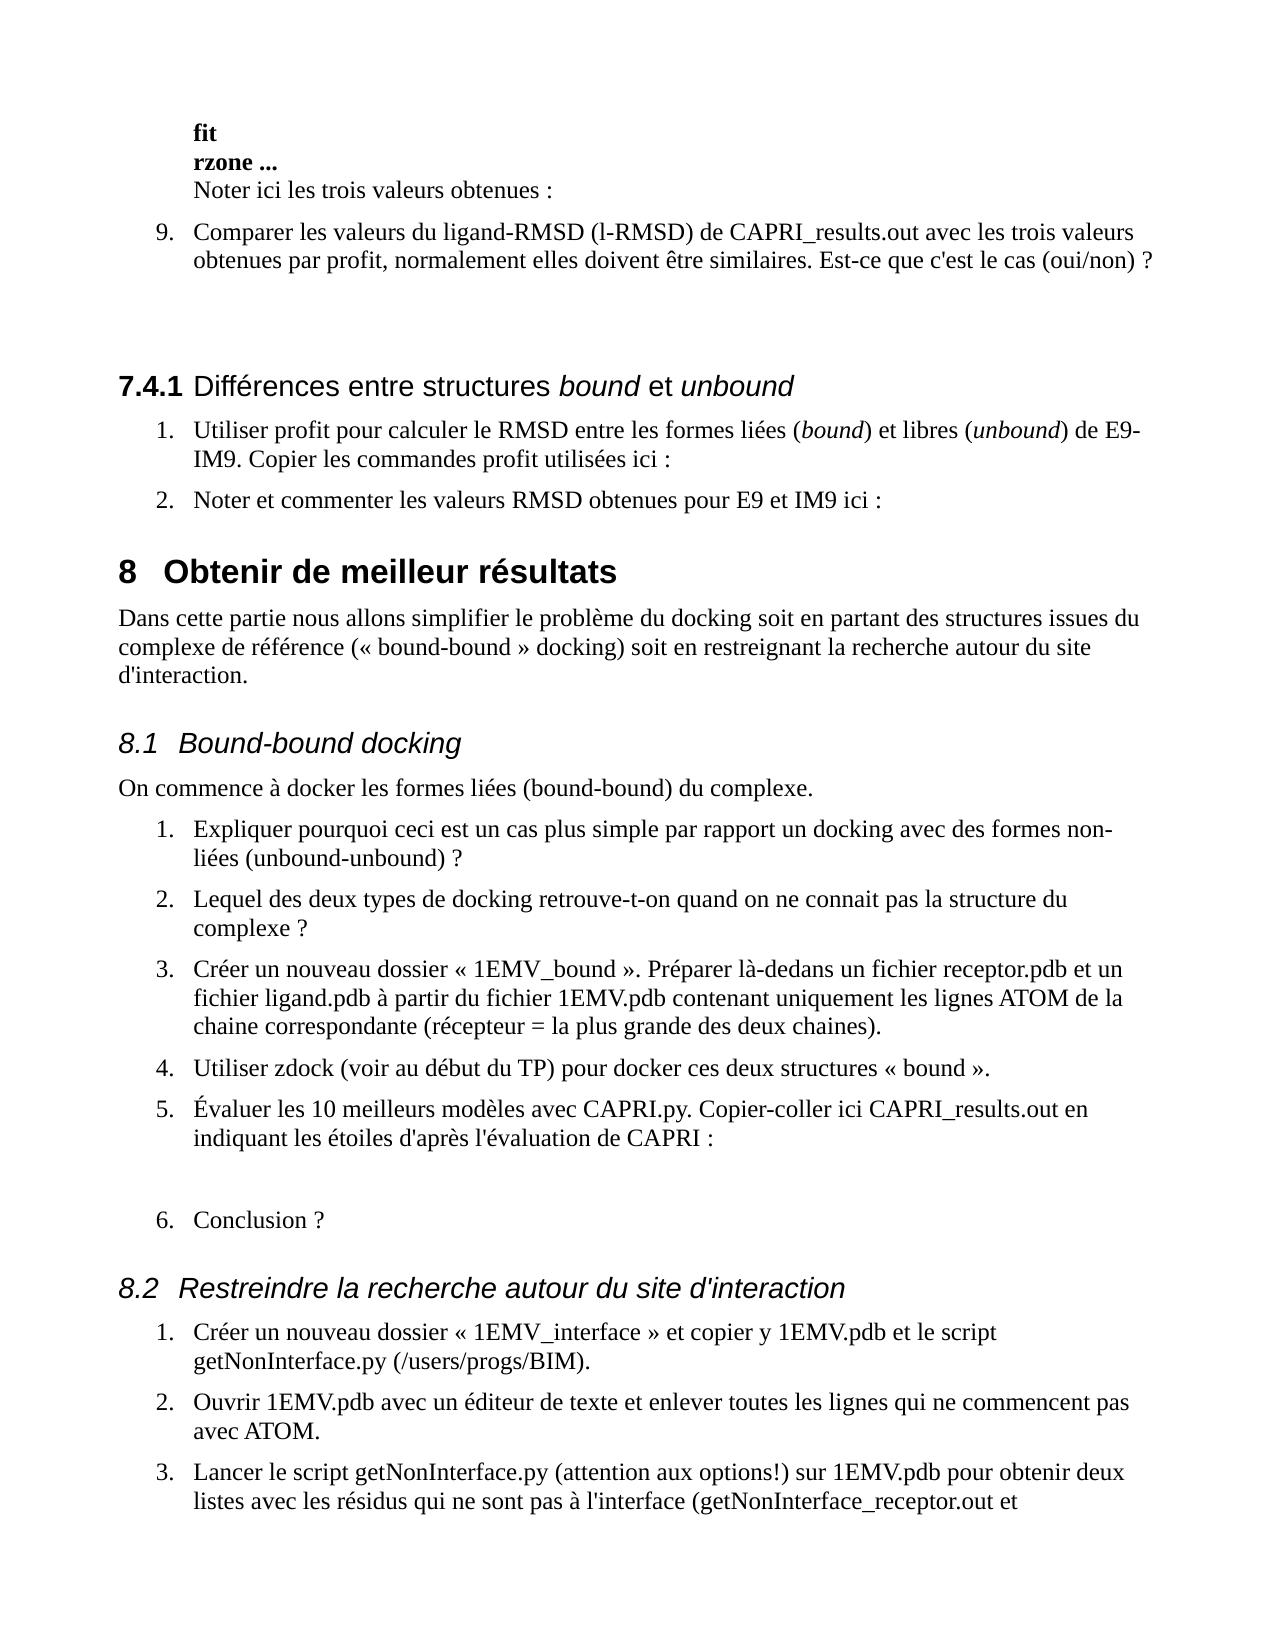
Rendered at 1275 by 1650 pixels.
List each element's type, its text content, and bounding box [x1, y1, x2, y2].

subtitle Restreindre la recherche autour du site d'interaction [118, 1271, 1157, 1305]
list fit rzone ... Noter ici les trois valeurs obtenues : [156, 118, 1157, 204]
text On commence à docker les formes liées (bound-bound) du complexe. [118, 773, 1157, 801]
list Comparer les valeurs du ligand-RMSD (l-RMSD) de CAPRI_results.out avec les trois valeurs obtenues par profit, normalement elles doivent être similaires. Est-ce que c'est le cas (oui/non) ? [156, 217, 1157, 332]
subtitle Différences entre structures bound et unbound [118, 369, 1157, 403]
list Noter et commenter les valeurs RMSD obtenues pour E9 et IM9 ici : [156, 485, 1157, 514]
list Créer un nouveau dossier « 1EMV_interface » et copier y 1EMV.pdb et le script getNonInterface.py (/users/progs/BIM). [156, 1317, 1157, 1375]
list Utiliser zdock (voir au début du TP) pour docker ces deux structures « bound ». [156, 1053, 1157, 1081]
subtitle Bound-bound docking [118, 727, 1157, 760]
list Utiliser profit pour calculer le RMSD entre les formes liées (bound) et libres (unbound) de E9-IM9. Copier les commandes profit utilisées ici : [156, 415, 1157, 473]
list Lequel des deux types de docking retrouve-t-on quand on ne connait pas la structure du complexe ? [156, 884, 1157, 941]
text Dans cette partie nous allons simplifier le problème du docking soit en partant des structures issues du complexe de référence (« bound-bound » docking) soit en restreignant la recherche autour du site d'interaction. [118, 603, 1157, 689]
list Expliquer pourquoi ceci est un cas plus simple par rapport un docking avec des formes non-liées (unbound-unbound) ? [156, 814, 1157, 871]
list Conclusion ? [156, 1205, 1157, 1234]
list Ouvrir 1EMV.pdb avec un éditeur de texte et enlever toutes les lignes qui ne commencent pas avec ATOM. [156, 1387, 1157, 1445]
list Évaluer les 10 meilleurs modèles avec CAPRI.py. Copier-coller ici CAPRI_results.out en indiquant les étoiles d'après l'évaluation de CAPRI : [156, 1094, 1157, 1151]
list Créer un nouveau dossier « 1EMV_bound ». Préparer là-dedans un fichier receptor.pdb et un fichier ligand.pdb à partir du fichier 1EMV.pdb contenant uniquement les lignes ATOM de la chaine correspondante (récepteur = la plus grande des deux chaines). [156, 954, 1157, 1040]
subtitle Obtenir de meilleur résultats [118, 552, 1157, 590]
list Lancer le script getNonInterface.py (attention aux options!) sur 1EMV.pdb pour obtenir deux listes avec les résidus qui ne sont pas à l'interface (getNonInterface_receptor.out et [156, 1457, 1157, 1515]
